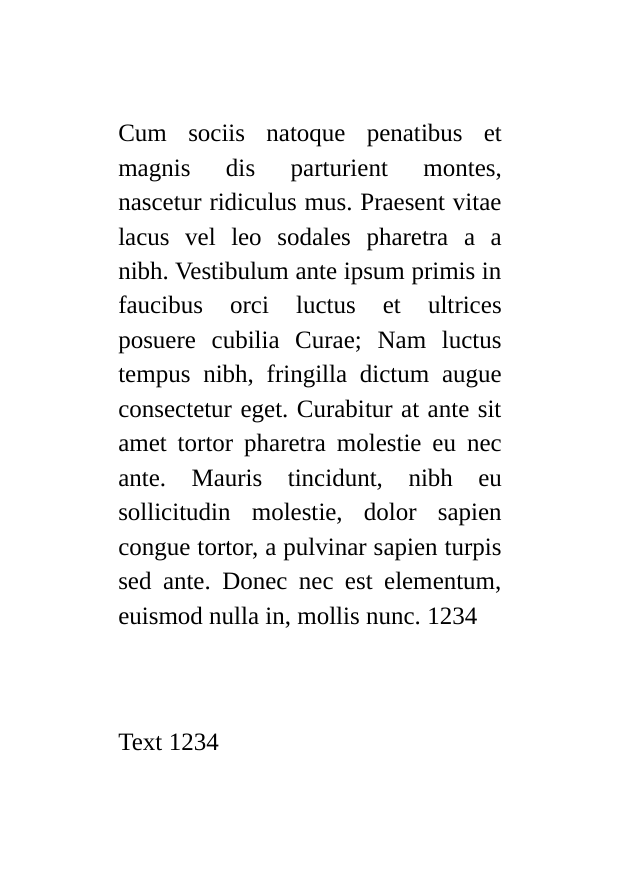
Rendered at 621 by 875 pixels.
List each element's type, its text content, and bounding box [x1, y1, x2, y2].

text Cum sociis natoque penatibus et magnis dis parturient montes, nascetur ridiculus mus. Praesent vitae lacus vel leo sodales pharetra a a nibh. Vestibulum ante ipsum primis in faucibus orci luctus et ultrices posuere cubilia Curae; Nam luctus tempus nibh, fringilla dictum augue consectetur eget. Curabitur at ante sit amet tortor pharetra molestie eu nec ante. Mauris tincidunt, nibh eu sollicitudin molestie, dolor sapien congue tortor, a pulvinar sapien turpis sed ante. Donec nec est elementum, euismod nulla in, mollis nunc. 1234 [118, 118, 502, 629]
